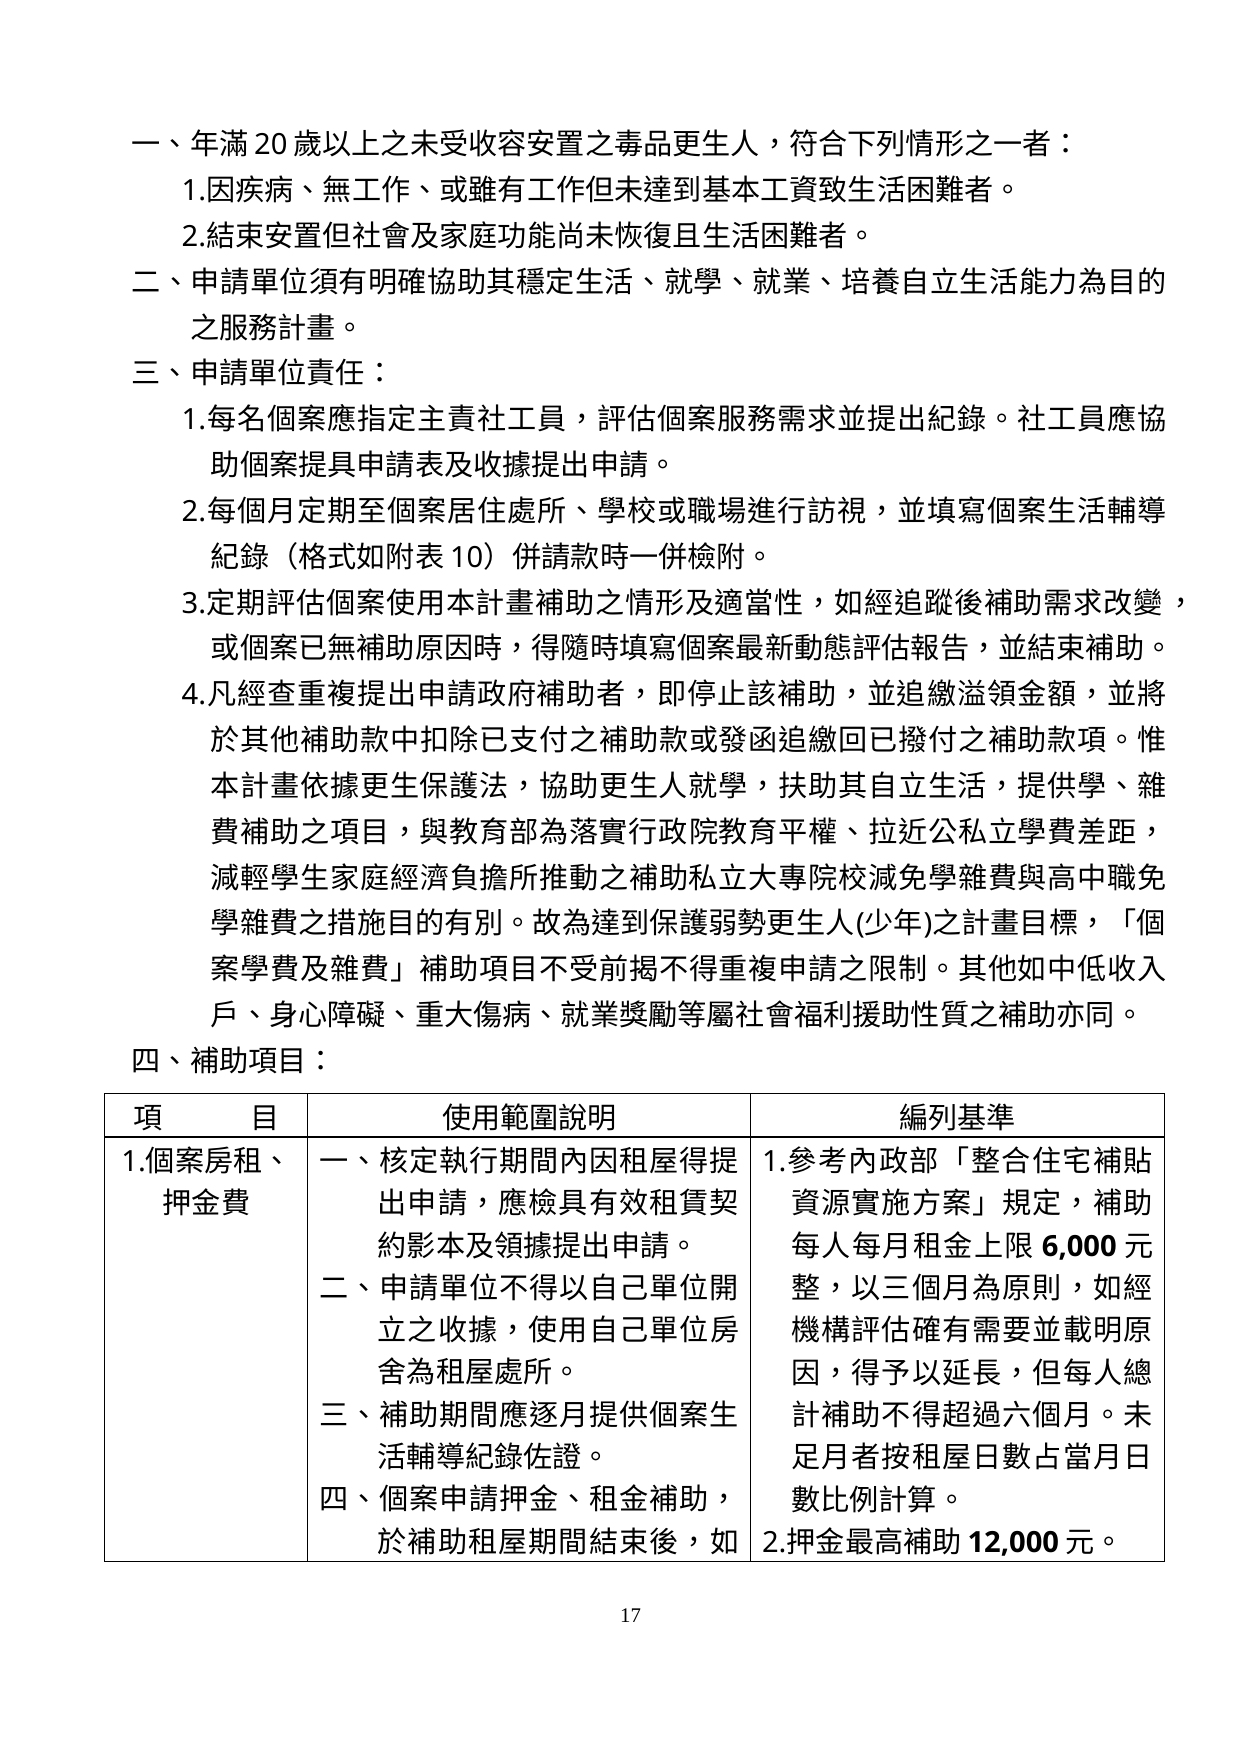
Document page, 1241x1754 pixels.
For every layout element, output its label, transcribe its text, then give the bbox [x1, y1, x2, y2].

text 一、年滿20歲以上之未受收容安置之毒品更生人，符合下列情形之一者： [131, 118, 1167, 164]
table_cell 1.個案房租、押金費 [105, 1138, 307, 1561]
table_cell 一、核定執行期間內因租屋得提出申請，應檢具有效租賃契約影本及領據提出申請。 二、申請單位不得以自己單位開立之收據，使用自己單位房舍為租屋處所。 三、補助期間應逐月提供個案生活輔導紀錄佐證。 四、個案申請押金、租金補助，於補助租屋期間結束後，如 [308, 1138, 750, 1561]
table_header 使用範圍說明 [308, 1094, 750, 1136]
table_header 項 目 [105, 1094, 307, 1136]
text 1.每名個案應指定主責社工員，評估個案服務需求並提出紀錄。社工員應協助個案提具申請表及收據提出申請。 [181, 393, 1167, 485]
text 三、申請單位責任： [131, 347, 1167, 393]
text 2.每個月定期至個案居住處所、學校或職場進行訪視，並填寫個案生活輔導紀錄（格式如附表10）併請款時一併檢附。 [181, 485, 1167, 576]
text 二、申請單位須有明確協助其穩定生活、就學、就業、培養自立生活能力為目的之服務計畫。 [131, 256, 1167, 347]
table_cell 1.參考內政部「整合住宅補貼資源實施方案」規定，補助每人每月租金上限6,000元整，以三個月為原則，如經機構評估確有需要並載明原因，得予以延長，但每人總計補助不得超過六個月。未足月者按租屋日數占當月日數比例計算。 2.押金最高補助12,000元。 [751, 1138, 1164, 1561]
text 3.定期評估個案使用本計畫補助之情形及適當性，如經追蹤後補助需求改變，或個案已無補助原因時，得隨時填寫個案最新動態評估報告，並結束補助。 [181, 576, 1167, 668]
text 1.因疾病、無工作、或雖有工作但未達到基本工資致生活困難者。 [181, 164, 1167, 210]
table_header 編列基準 [751, 1094, 1164, 1136]
text 4.凡經查重複提出申請政府補助者，即停止該補助，並追繳溢領金額，並將於其他補助款中扣除已支付之補助款或發函追繳回已撥付之補助款項。惟本計畫依據更生保護法，協助更生人就學，扶助其自立生活，提供學、雜費補助之項目，與教育部為落實行政院教育平權、拉近公私立學費差距，減輕學生家庭經濟負擔所推動之補助私立大專院校減免學雜費與高中職免學雜費之措施目的有別。故為達到保護弱勢更生人(少年)之計畫目標，「個案學費及雜費」補助項目不受前揭不得重複申請之限制。其他如中低收入戶、身心障礙、重大傷病、就業獎勵等屬社會福利援助性質之補助亦同。 [181, 668, 1167, 1035]
text 四、補助項目： [131, 1035, 1167, 1081]
text 2.結束安置但社會及家庭功能尚未恢復且生活困難者。 [181, 210, 1167, 256]
